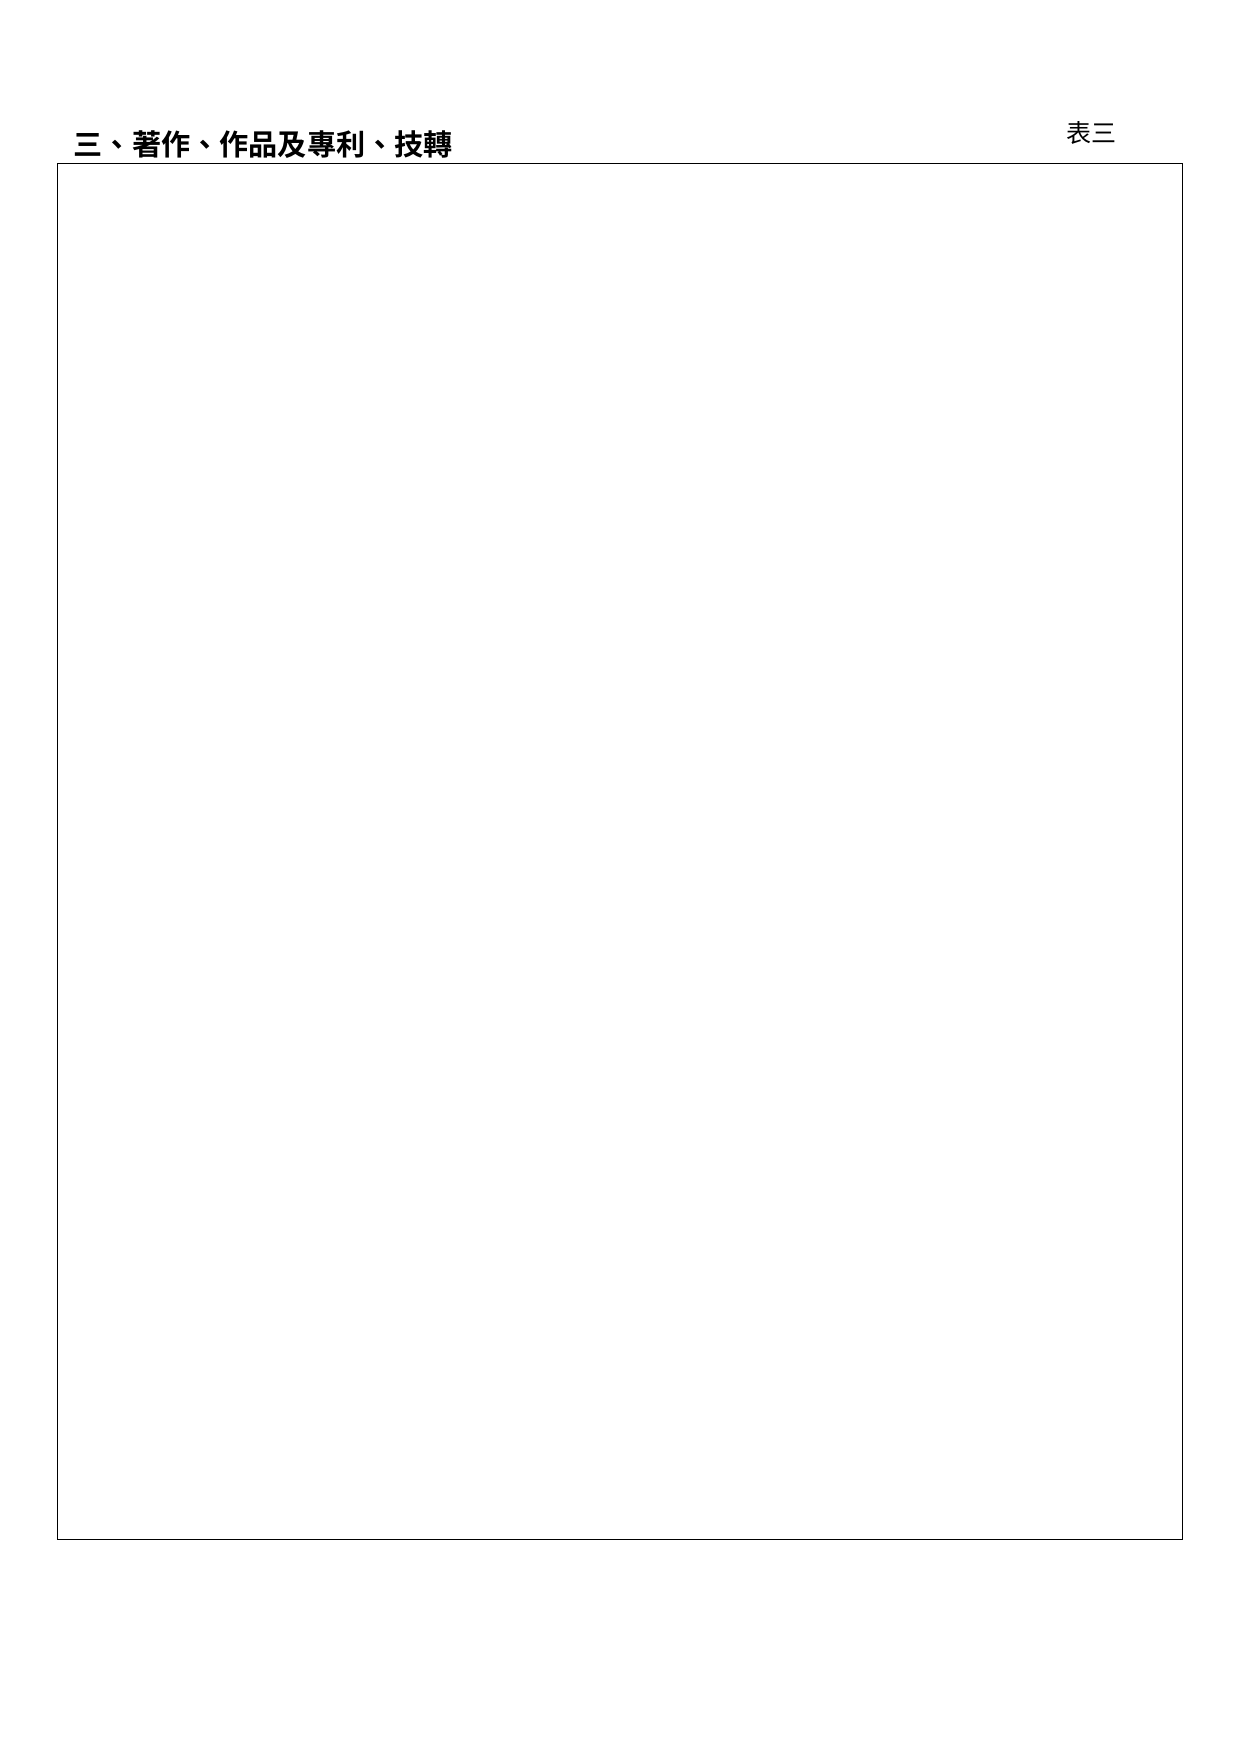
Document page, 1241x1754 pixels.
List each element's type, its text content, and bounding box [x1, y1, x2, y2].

text 三、著作、作品及專利、技轉 [44, 101, 1171, 163]
text 表三 [1067, 113, 1156, 143]
table_header [58, 164, 1182, 1539]
